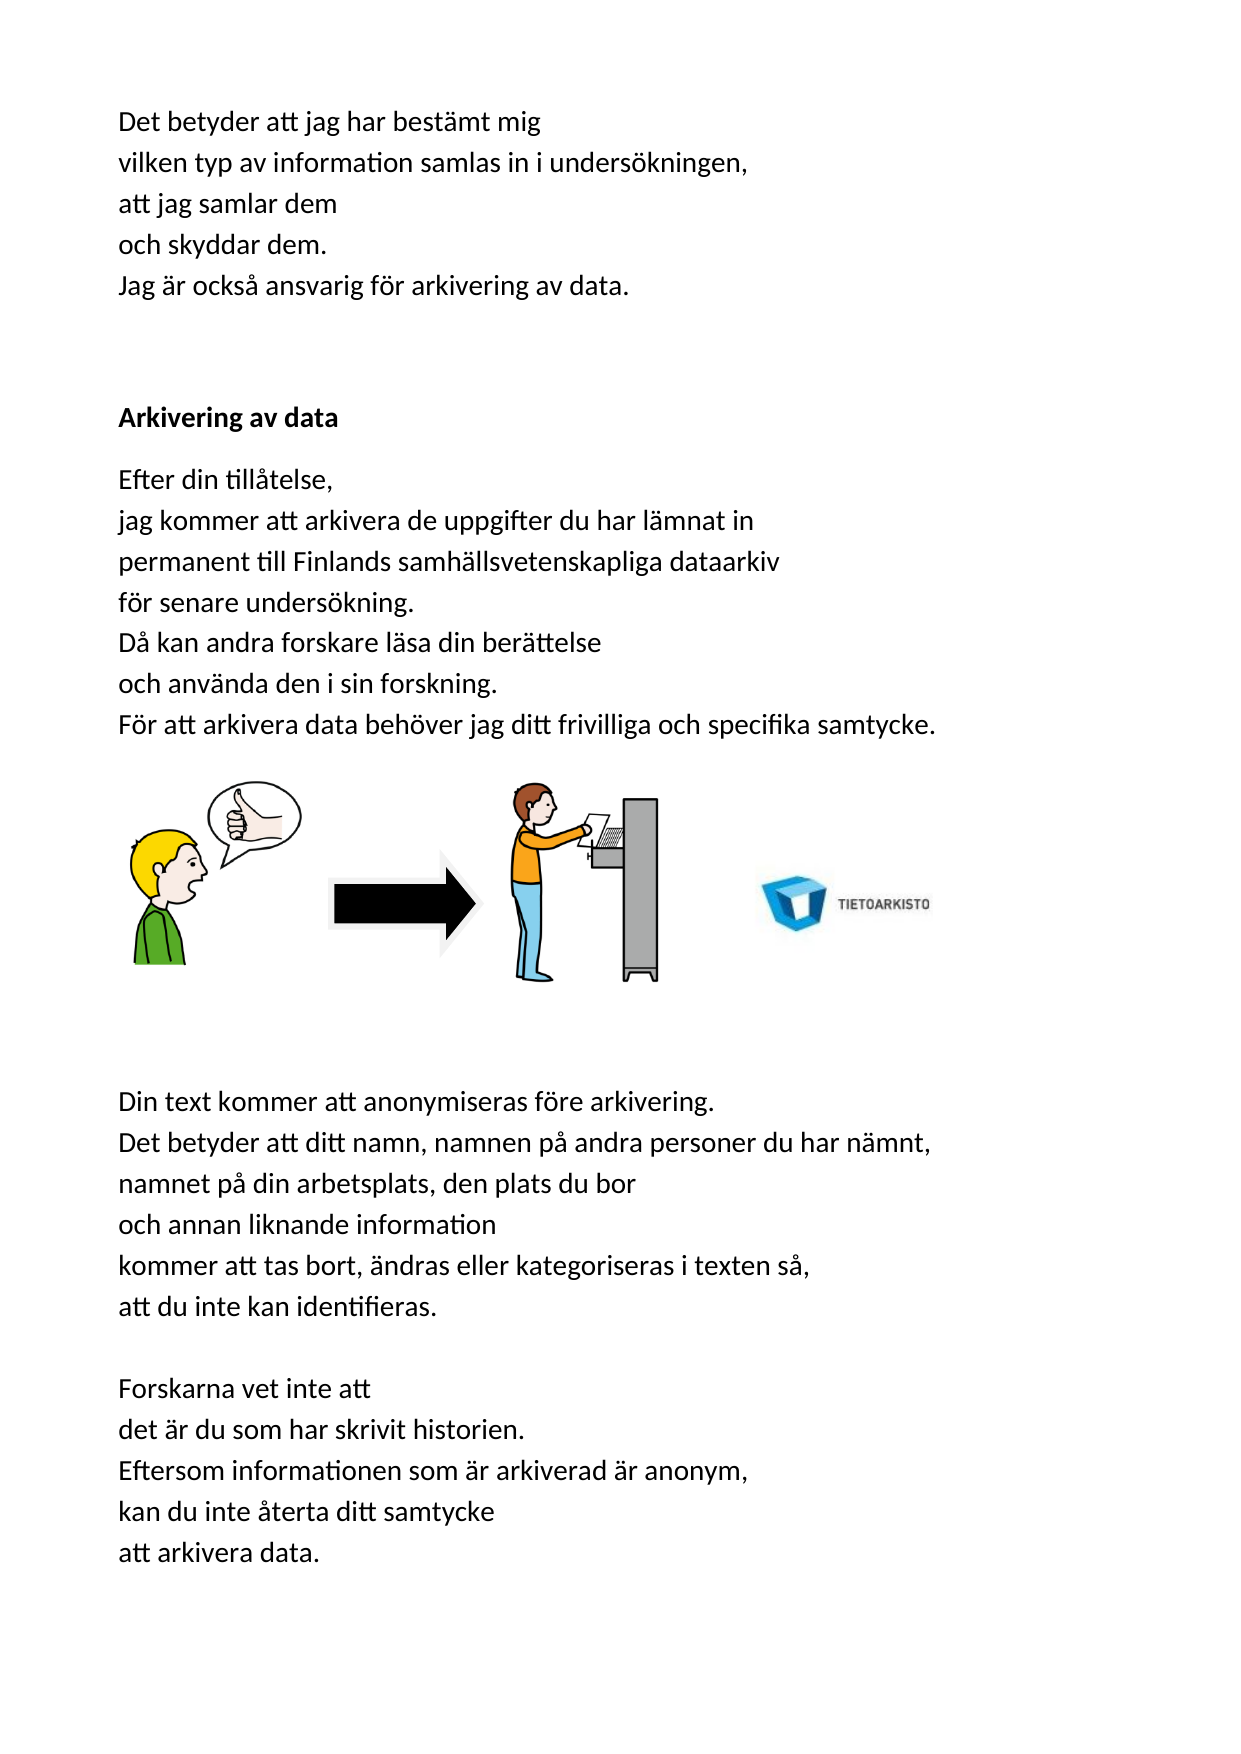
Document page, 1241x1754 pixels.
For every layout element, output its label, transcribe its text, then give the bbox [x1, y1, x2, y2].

text att du inte kan identifieras. [118, 1288, 1122, 1324]
text Det betyder att jag har bestämt mig [118, 103, 1122, 139]
text och använda den i sin forskning. [118, 666, 1122, 701]
text jag kommer att arkivera de uppgifter du har lämnat in [118, 502, 1122, 537]
text För att arkivera data behöver jag ditt frivilliga och specifika samtycke. [118, 706, 1122, 742]
text permanent till Finlands samhällsvetenskapliga dataarkiv [118, 543, 1122, 578]
text Eftersom informationen som är arkiverad är anonym, [118, 1452, 1122, 1487]
text Jag är också ansvarig för arkivering av data. [118, 267, 1122, 303]
text vilken typ av information samlas in i undersökningen, [118, 144, 1122, 180]
text Din text kommer att anonymiseras före arkivering. [118, 1083, 1122, 1119]
text och annan liknande information [118, 1206, 1122, 1242]
text och skyddar dem. [118, 226, 1122, 262]
text Efter din tillåtelse, [118, 461, 1122, 496]
text Då kan andra forskare läsa din berättelse [118, 624, 1122, 660]
text att jag samlar dem [118, 185, 1122, 221]
text Forskarna vet inte att [118, 1370, 1122, 1406]
text kan du inte återta ditt samtycke [118, 1493, 1122, 1528]
text för senare undersökning. [118, 584, 1122, 619]
text Det betyder att ditt namn, namnen på andra personer du har nämnt, [118, 1124, 1122, 1160]
text namnet på din arbetsplats, den plats du bor [118, 1165, 1122, 1201]
text det är du som har skrivit historien. [118, 1411, 1122, 1446]
text att arkivera data. [118, 1534, 1122, 1569]
text kommer att tas bort, ändras eller kategoriseras i texten så, [118, 1247, 1122, 1283]
subtitle Arkivering av data [118, 399, 1122, 435]
